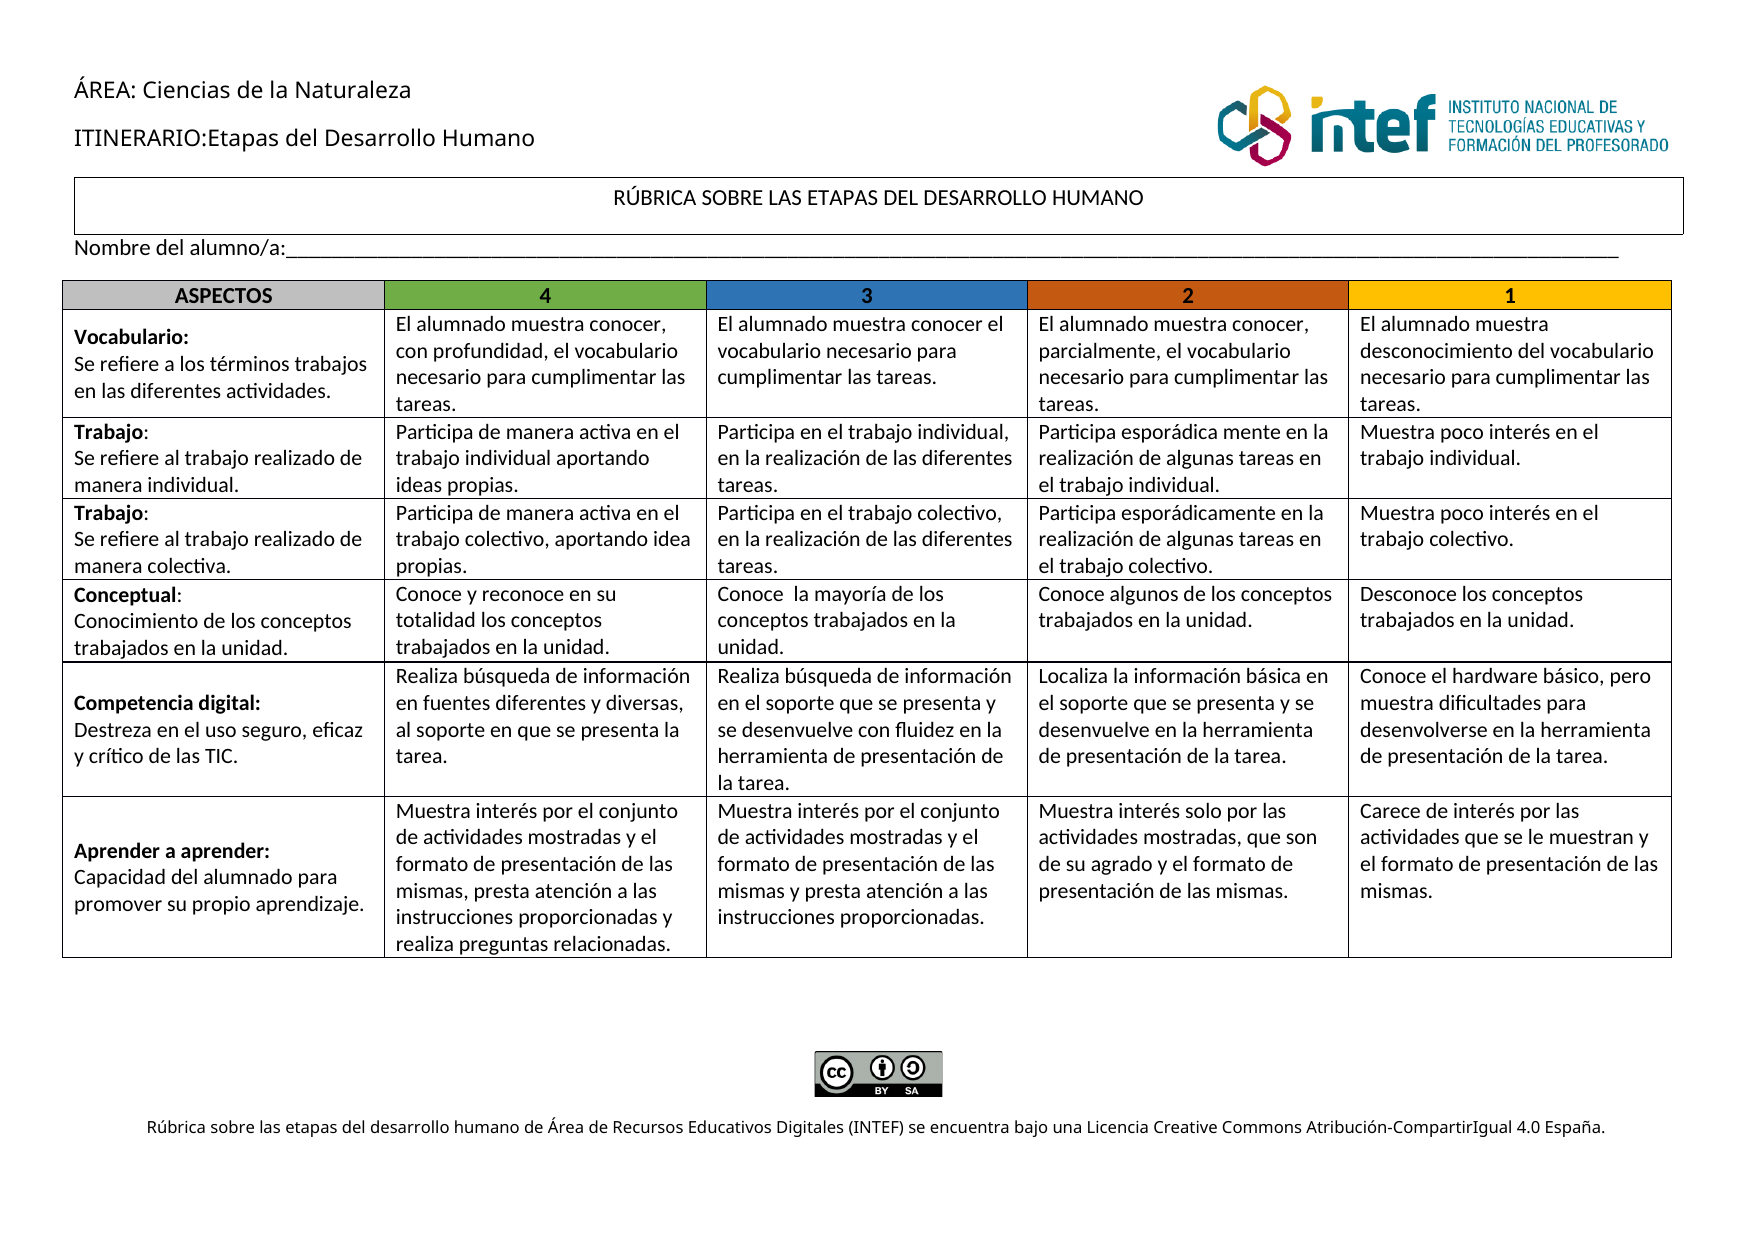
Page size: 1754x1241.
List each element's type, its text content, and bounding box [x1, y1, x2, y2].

table_cell Muestra interés solo por las actividades mostradas, que son de su agrado y el formato de presentación de las mismas. [1028, 797, 1348, 957]
table_header ASPECTOS [63, 281, 384, 309]
table_cell El alumnado muestra conocer, con profundidad, el vocabulario necesario para cumplimentar las tareas. [385, 310, 706, 417]
table_cell Localiza la información básica en el soporte que se presenta y se desenvuelve en la herramienta de presentación de la tarea. [1028, 663, 1348, 796]
table_cell Conoce el hardware básico, pero muestra dificultades para desenvolverse en la herramienta de presentación de la tarea. [1349, 663, 1671, 796]
table_cell Trabajo: Se refiere al trabajo realizado de manera colectiva. [63, 499, 384, 579]
table_cell Competencia digital: Destreza en el uso seguro, eficaz y crítico de las TIC. [63, 663, 384, 796]
table_cell Participa de manera activa en el trabajo individual aportando ideas propias. [385, 418, 706, 498]
table_cell Muestra interés por el conjunto de actividades mostradas y el formato de presentación de las mismas, presta atención a las instrucciones proporcionadas y realiza preguntas relacionadas. [385, 797, 706, 957]
text Nombre del alumno/a:_____________________________________________________________________________________________________________________ [74, 235, 1683, 262]
table_cell Trabajo: Se refiere al trabajo realizado de manera individual. [63, 418, 384, 498]
table_cell Participa esporádicamente en la realización de algunas tareas en el trabajo colectivo. [1028, 499, 1348, 579]
table_cell Realiza búsqueda de información en fuentes diferentes y diversas, al soporte en que se presenta la tarea. [385, 663, 706, 796]
table_cell Conoce algunos de los conceptos trabajados en la unidad. [1028, 580, 1348, 661]
table_cell Participa de manera activa en el trabajo colectivo, aportando idea propias. [385, 499, 706, 579]
table_cell Aprender a aprender: Capacidad del alumnado para promover su propio aprendizaje. [63, 797, 384, 957]
table_cell Desconoce los conceptos trabajados en la unidad. [1349, 580, 1671, 661]
picture [814, 1051, 943, 1097]
table_cell Conoce y reconoce en su totalidad los conceptos trabajados en la unidad. [385, 580, 706, 661]
table_cell Vocabulario: Se refiere a los términos trabajos en las diferentes actividades. [63, 310, 384, 417]
table_cell Participa en el trabajo individual, en la realización de las diferentes tareas. [707, 418, 1027, 498]
table_header 2 [1028, 281, 1348, 309]
table_cell Muestra poco interés en el trabajo individual. [1349, 418, 1671, 498]
table_cell El alumnado muestra conocer el vocabulario necesario para cumplimentar las tareas. [707, 310, 1027, 417]
table_cell Muestra poco interés en el trabajo colectivo. [1349, 499, 1671, 579]
table_cell Participa en el trabajo colectivo, en la realización de las diferentes tareas. [707, 499, 1027, 579]
table_header 4 [385, 281, 706, 309]
table_cell Participa esporádica mente en la realización de algunas tareas en el trabajo individual. [1028, 418, 1348, 498]
table_header 3 [707, 281, 1027, 309]
table_cell Conceptual: Conocimiento de los conceptos trabajados en la unidad. [63, 580, 384, 661]
picture [1202, 73, 1683, 177]
table_cell Conoce la mayoría de los conceptos trabajados en la unidad. [707, 580, 1027, 661]
table_cell Carece de interés por las actividades que se le muestran y el formato de presentación de las mismas. [1349, 797, 1671, 957]
table_cell El alumnado muestra conocer, parcialmente, el vocabulario necesario para cumplimentar las tareas. [1028, 310, 1348, 417]
table_cell Muestra interés por el conjunto de actividades mostradas y el formato de presentación de las mismas y presta atención a las instrucciones proporcionadas. [707, 797, 1027, 957]
table_cell El alumnado muestra desconocimiento del vocabulario necesario para cumplimentar las tareas. [1349, 310, 1671, 417]
table_header RÚBRICA SOBRE LAS ETAPAS DEL DESARROLLO HUMANO [75, 178, 1683, 233]
table_header 1 [1349, 281, 1671, 309]
table_cell Realiza búsqueda de información en el soporte que se presenta y se desenvuelve con fluidez en la herramienta de presentación de la tarea. [707, 663, 1027, 796]
